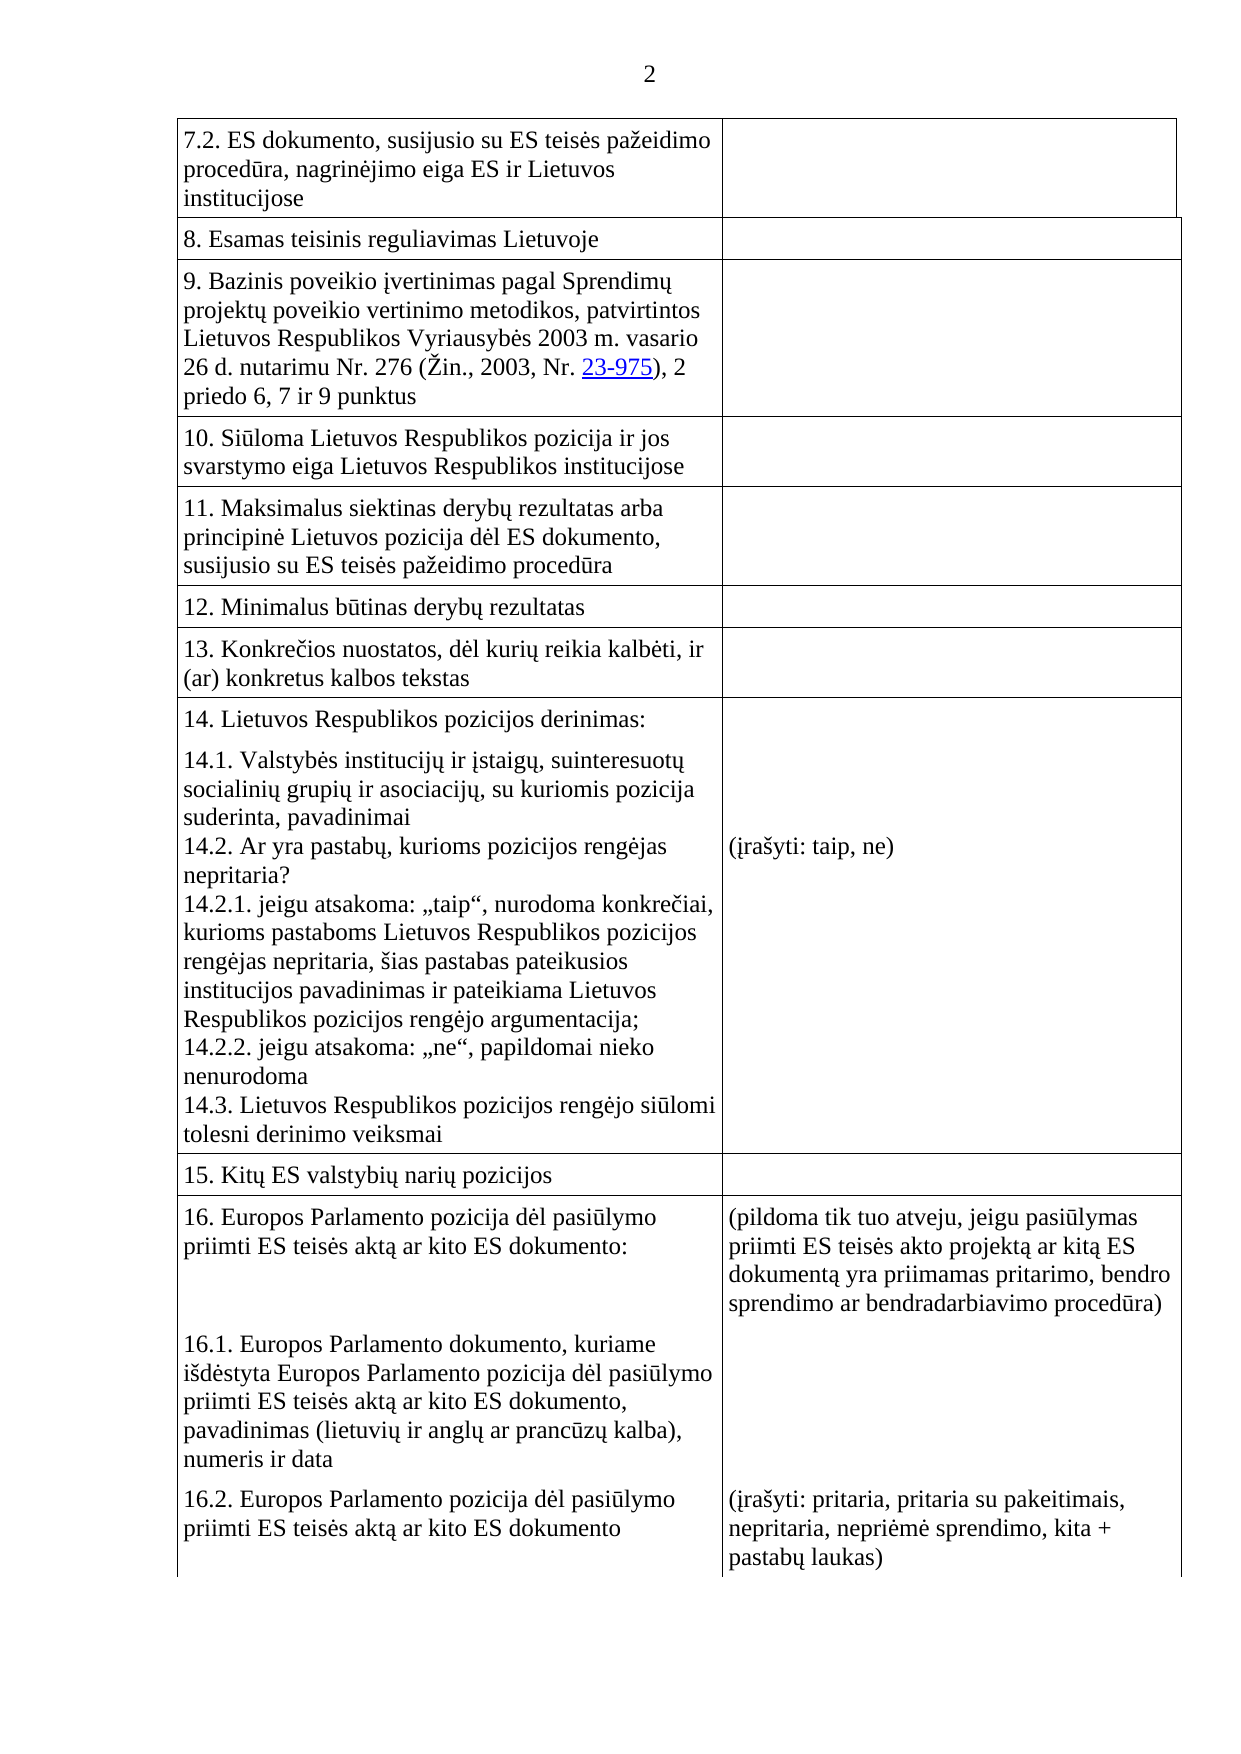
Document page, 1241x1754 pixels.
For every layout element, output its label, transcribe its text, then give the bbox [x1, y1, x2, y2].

table_cell 14.1. Valstybės institucijų ir įstaigų, suinteresuotų socialinių grupių ir asociacijų, su kuriomis pozicija suderinta, pavadinimai 14.2. Ar yra pastabų, kurioms pozicijos rengėjas nepritaria? 14.2.1. jeigu atsakoma: „taip“, nurodoma konkrečiai, kurioms pastaboms Lietuvos Respublikos pozicijos rengėjas nepritaria, šias pastabas pateikusios institucijos pavadinimas ir pateikiama Lietuvos Respublikos pozicijos rengėjo argumentacija; 14.2.2. jeigu atsakoma: „ne“, papildomai nieko nenurodoma 14.3. Lietuvos Respublikos pozicijos rengėjo siūlomi tolesni derinimo veiksmai [178, 739, 722, 1153]
table_cell 16.2. Europos Parlamento pozicija dėl pasiūlymo priimti ES teisės aktą ar kito ES dokumento [178, 1479, 722, 1577]
table_cell 16.1. Europos Parlamento dokumento, kuriame išdėstyta Europos Parlamento pozicija dėl pasiūlymo priimti ES teisės aktą ar kito ES dokumento, pavadinimas (lietuvių ir anglų ar prancūzų kalba), numeris ir data [178, 1323, 722, 1478]
table_cell [723, 417, 1181, 486]
table_cell [723, 260, 1181, 416]
table_cell [723, 119, 1176, 217]
table_cell [723, 218, 1181, 259]
table_cell 8. Esamas teisinis reguliavimas Lietuvoje [178, 218, 722, 259]
table_cell (įrašyti: taip, ne) [723, 739, 1181, 1153]
table_cell 11. Maksimalus siektinas derybų rezultatas arba principinė Lietuvos pozicija dėl ES dokumento, susijusio su ES teisės pažeidimo procedūra [178, 487, 722, 585]
table_cell [1177, 118, 1181, 217]
table_cell [723, 487, 1181, 585]
table_cell [723, 698, 1181, 739]
table_cell (pildoma tik tuo atveju, jeigu pasiūlymas priimti ES teisės akto projektą ar kitą ES dokumentą yra priimamas pritarimo, bendro sprendimo ar bendradarbiavimo procedūra) [723, 1196, 1181, 1323]
table_cell [723, 628, 1181, 697]
table_cell 10. Siūloma Lietuvos Respublikos pozicija ir jos svarstymo eiga Lietuvos Respublikos institucijose [178, 417, 722, 486]
table_cell [723, 586, 1181, 627]
table_cell 13. Konkrečios nuostatos, dėl kurių reikia kalbėti, ir (ar) konkretus kalbos tekstas [178, 628, 722, 697]
table_cell [723, 1323, 1181, 1478]
table_cell 12. Minimalus būtinas derybų rezultatas [178, 586, 722, 627]
table_cell (įrašyti: pritaria, pritaria su pakeitimais, nepritaria, nepriėmė sprendimo, kita + pastabų laukas) [723, 1479, 1181, 1577]
table_cell 7.2. ES dokumento, susijusio su ES teisės pažeidimo procedūra, nagrinėjimo eiga ES ir Lietuvos institucijose [178, 119, 722, 217]
table_cell 15. Kitų ES valstybių narių pozicijos [178, 1154, 722, 1195]
table_cell [723, 1154, 1181, 1195]
table_cell 16. Europos Parlamento pozicija dėl pasiūlymo priimti ES teisės aktą ar kito ES dokumento: [178, 1196, 722, 1323]
table_cell 9. Bazinis poveikio įvertinimas pagal Sprendimų projektų poveikio vertinimo metodikos, patvirtintos Lietuvos Respublikos Vyriausybės 2003 m. vasario 26 d. nutarimu Nr. 276 (Žin., 2003, Nr. 23-975), 2 priedo 6, 7 ir 9 punktus [178, 260, 722, 416]
table_cell 14. Lietuvos Respublikos pozicijos derinimas: [178, 698, 722, 739]
